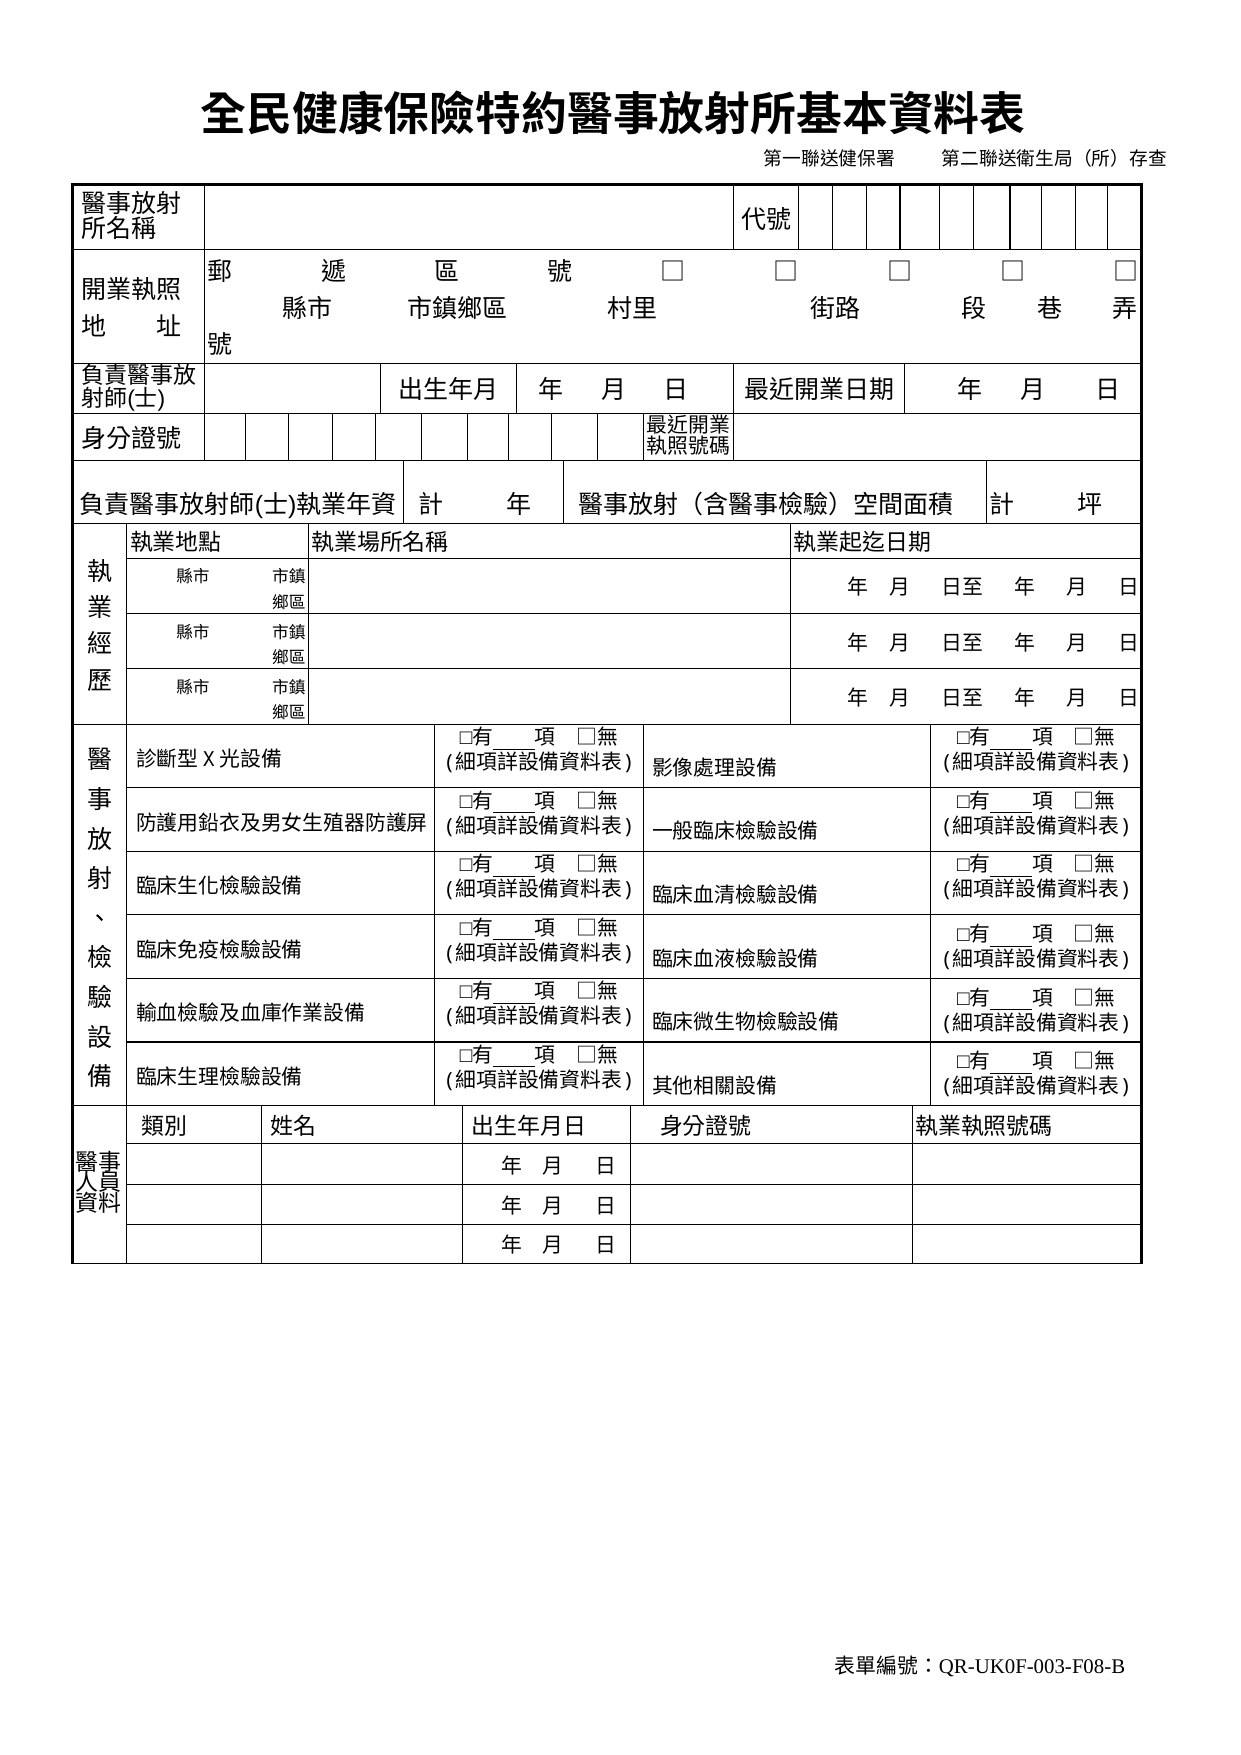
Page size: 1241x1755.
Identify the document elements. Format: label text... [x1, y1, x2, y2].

table_header [1011, 186, 1041, 249]
table_cell 一般臨床檢驗設備 [644, 788, 930, 851]
table_cell 執業執照號碼 [913, 1106, 1140, 1143]
table_header [1042, 186, 1075, 249]
table_cell 郵遞區號□□□□□ 縣市 市鎮鄉區 村里 街路 段 巷 弄 號 [205, 250, 1140, 363]
table_cell [262, 1144, 462, 1184]
table_cell 臨床微生物檢驗設備 [644, 979, 930, 1041]
table_header [901, 186, 939, 249]
table_cell [422, 414, 467, 459]
table_cell 計 年 [404, 461, 563, 523]
table_header [940, 186, 973, 249]
table_cell 計 坪 [987, 461, 1140, 523]
table_cell [262, 1225, 462, 1263]
table_cell □有 項 □無 (細項詳設備資料表) [435, 725, 643, 787]
table_cell 縣市 市鎮鄉區 [127, 669, 308, 724]
table_cell 出生年月 [381, 364, 516, 412]
table_cell [913, 1225, 1140, 1263]
table_cell 臨床免疫檢驗設備 [127, 915, 434, 978]
table_cell □有 項 □無 (細項詳設備資料表) [931, 915, 1140, 978]
table_cell 身分證號 [74, 414, 204, 459]
table_header [974, 186, 1009, 249]
table_cell □有 項 □無 (細項詳設備資料表) [435, 1043, 643, 1105]
table_cell 年 月 日 [463, 1185, 630, 1223]
table_cell [246, 414, 288, 459]
table_cell [913, 1185, 1140, 1223]
table_cell [127, 1185, 261, 1223]
table_cell [509, 414, 551, 459]
table_cell [333, 414, 375, 459]
table_cell [552, 414, 597, 459]
table_cell □有 項 □無 (細項詳設備資料表) [931, 852, 1140, 914]
table_cell 醫事人員資料 [74, 1106, 126, 1263]
table_cell [631, 1144, 912, 1184]
text 全民健康保險特約醫事放射所基本資料表 [59, 77, 1167, 143]
table_cell 臨床血液檢驗設備 [644, 915, 930, 978]
table_cell [468, 414, 508, 459]
table_cell 年 月 日 [517, 364, 733, 412]
table_cell 防護用鉛衣及男女生殖器防護屏 [127, 788, 434, 851]
table_cell 臨床生化檢驗設備 [127, 852, 434, 914]
table_cell 縣市 市鎮鄉區 [127, 614, 308, 668]
table_cell □有 項 □無 (細項詳設備資料表) [931, 979, 1140, 1041]
table_cell 年 月 日至 年 月 日 [791, 614, 1140, 668]
table_cell [205, 364, 380, 412]
table_header 代號 [734, 186, 798, 249]
table_cell 診斷型X光設備 [127, 725, 434, 787]
table_cell [631, 1185, 912, 1223]
table_cell 執業地點 [127, 524, 308, 557]
table_cell 執業起迄日期 [791, 524, 1140, 557]
table_header [1108, 186, 1140, 249]
table_cell 醫事放射、檢驗設備 [74, 725, 126, 1105]
table_cell [262, 1185, 462, 1223]
table_cell 年 月 日 [905, 364, 1140, 412]
text 第一聯送健保署 第二聯送衛生局（所）存查 [59, 143, 1167, 171]
table_cell □有 項 □無 (細項詳設備資料表) [435, 915, 643, 978]
table_cell 身分證號 [631, 1106, 912, 1143]
table_cell [127, 1144, 261, 1184]
table_cell 年 月 日至 年 月 日 [791, 669, 1140, 724]
table_cell 姓名 [262, 1106, 462, 1143]
table_cell 其他相關設備 [644, 1043, 930, 1105]
table_cell 執業場所名稱 [309, 524, 790, 557]
table_cell [127, 1225, 261, 1263]
table_cell □有 項 □無 (細項詳設備資料表) [931, 788, 1140, 851]
table_cell [309, 669, 790, 724]
table_cell 縣市 市鎮鄉區 [127, 559, 308, 613]
table_cell 臨床生理檢驗設備 [127, 1043, 434, 1105]
table_cell 影像處理設備 [644, 725, 930, 787]
table_header [833, 186, 866, 249]
table_cell 開業執照地 址 [74, 250, 204, 363]
table_cell 類別 [127, 1106, 261, 1143]
table_cell [734, 414, 1140, 459]
table_cell [309, 559, 790, 613]
table_header 醫事放射所名稱 [74, 186, 204, 249]
table_header [205, 186, 733, 249]
table_cell 出生年月日 [463, 1106, 630, 1143]
table_cell [205, 414, 245, 459]
table_header [867, 186, 899, 249]
table_cell □有 項 □無 (細項詳設備資料表) [435, 852, 643, 914]
table_cell [631, 1225, 912, 1263]
table_cell 最近開業日期 [734, 364, 904, 412]
table_cell 年 月 日 [463, 1225, 630, 1263]
table_header [1076, 186, 1107, 249]
table_cell 年 月 日至 年 月 日 [791, 559, 1140, 613]
table_cell 負責醫事放射師(士) [74, 364, 204, 412]
table_cell □有 項 □無 (細項詳設備資料表) [435, 979, 643, 1041]
table_cell [598, 414, 643, 459]
table_cell [376, 414, 421, 459]
table_cell □有 項 □無 (細項詳設備資料表) [931, 725, 1140, 787]
table_cell 負責醫事放射師(士)執業年資 [74, 461, 403, 523]
table_cell 執業經歷 [74, 524, 126, 724]
table_cell 年 月 日 [463, 1144, 630, 1184]
table_cell [289, 414, 332, 459]
table_cell 醫事放射（含醫事檢驗）空間面積 [564, 461, 986, 523]
table_cell □有 項 □無 (細項詳設備資料表) [931, 1043, 1140, 1105]
table_header [799, 186, 832, 249]
table_cell 最近開業執照號碼 [644, 414, 733, 459]
table_cell □有 項 □無 (細項詳設備資料表) [435, 788, 643, 851]
table_cell 輸血檢驗及血庫作業設備 [127, 979, 434, 1041]
table_cell 臨床血清檢驗設備 [644, 852, 930, 914]
table_cell [309, 614, 790, 668]
table_cell [913, 1144, 1140, 1184]
